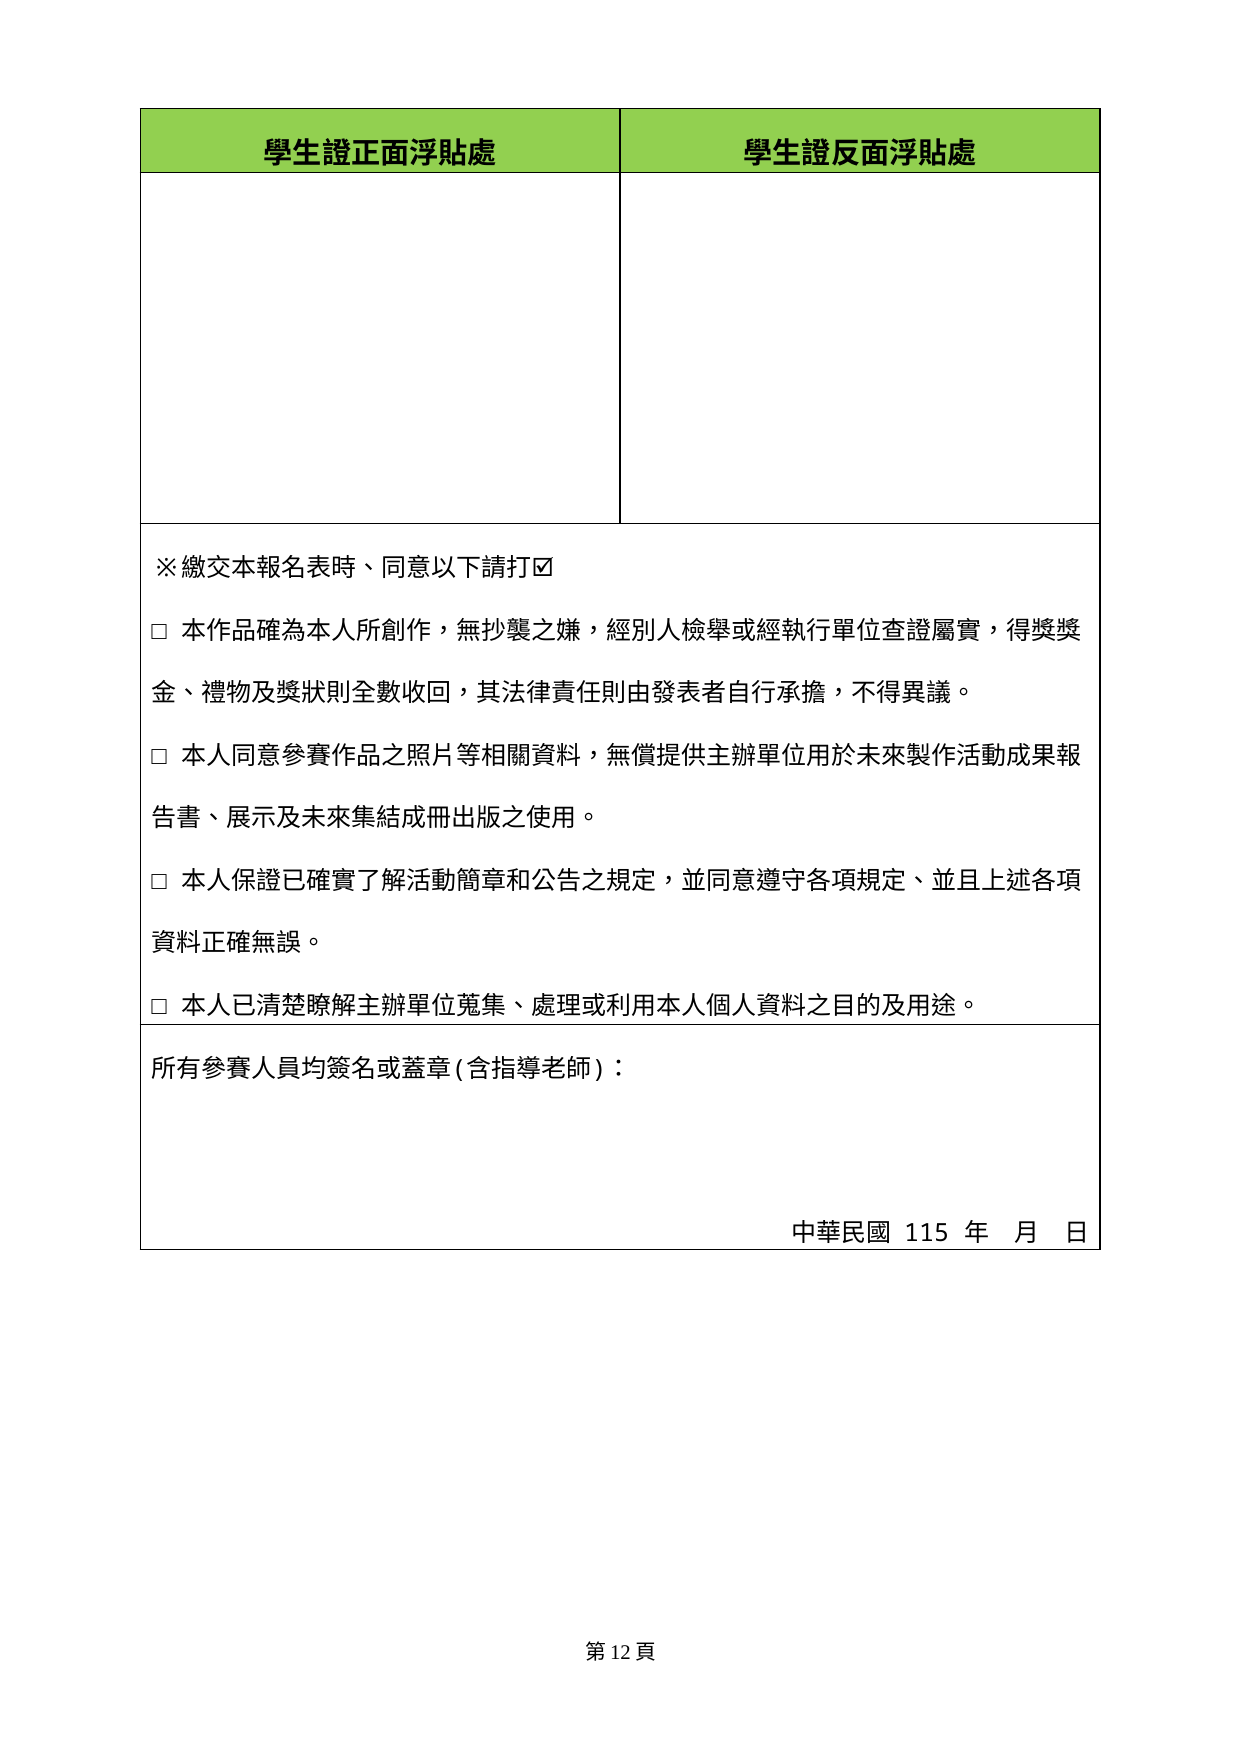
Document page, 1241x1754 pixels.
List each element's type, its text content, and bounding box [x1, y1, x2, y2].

table_cell 所有參賽人員均簽名或蓋章(含指導老師)： 中華民國 115 年 月 日 [141, 1025, 1099, 1249]
table_cell [141, 173, 619, 523]
table_cell 學生證反面浮貼處 [621, 109, 1099, 172]
table_cell 學生證正面浮貼處 [141, 109, 619, 172]
table_cell [621, 173, 1099, 523]
table_cell ※繳交本報名表時、同意以下請打 □ 本作品確為本人所創作，無抄襲之嫌，經別人檢舉或經執行單位查證屬實，得獎獎金、禮物及獎狀則全數收回，其法律責任則由發表者自行承擔，不得異議。 □ 本人同意參賽作品之照片等相關資料，無償提供主辦單位用於未來製作活動成果報告書、展示及未來集結成冊出版之使用。 □ 本人保證已確實了解活動簡章和公告之規定，並同意遵守各項規定、並且上述各項資料正確無誤。 □ 本人已清楚瞭解主辦單位蒐集、處理或利用本人個人資料之目的及用途。 [141, 524, 1099, 1024]
